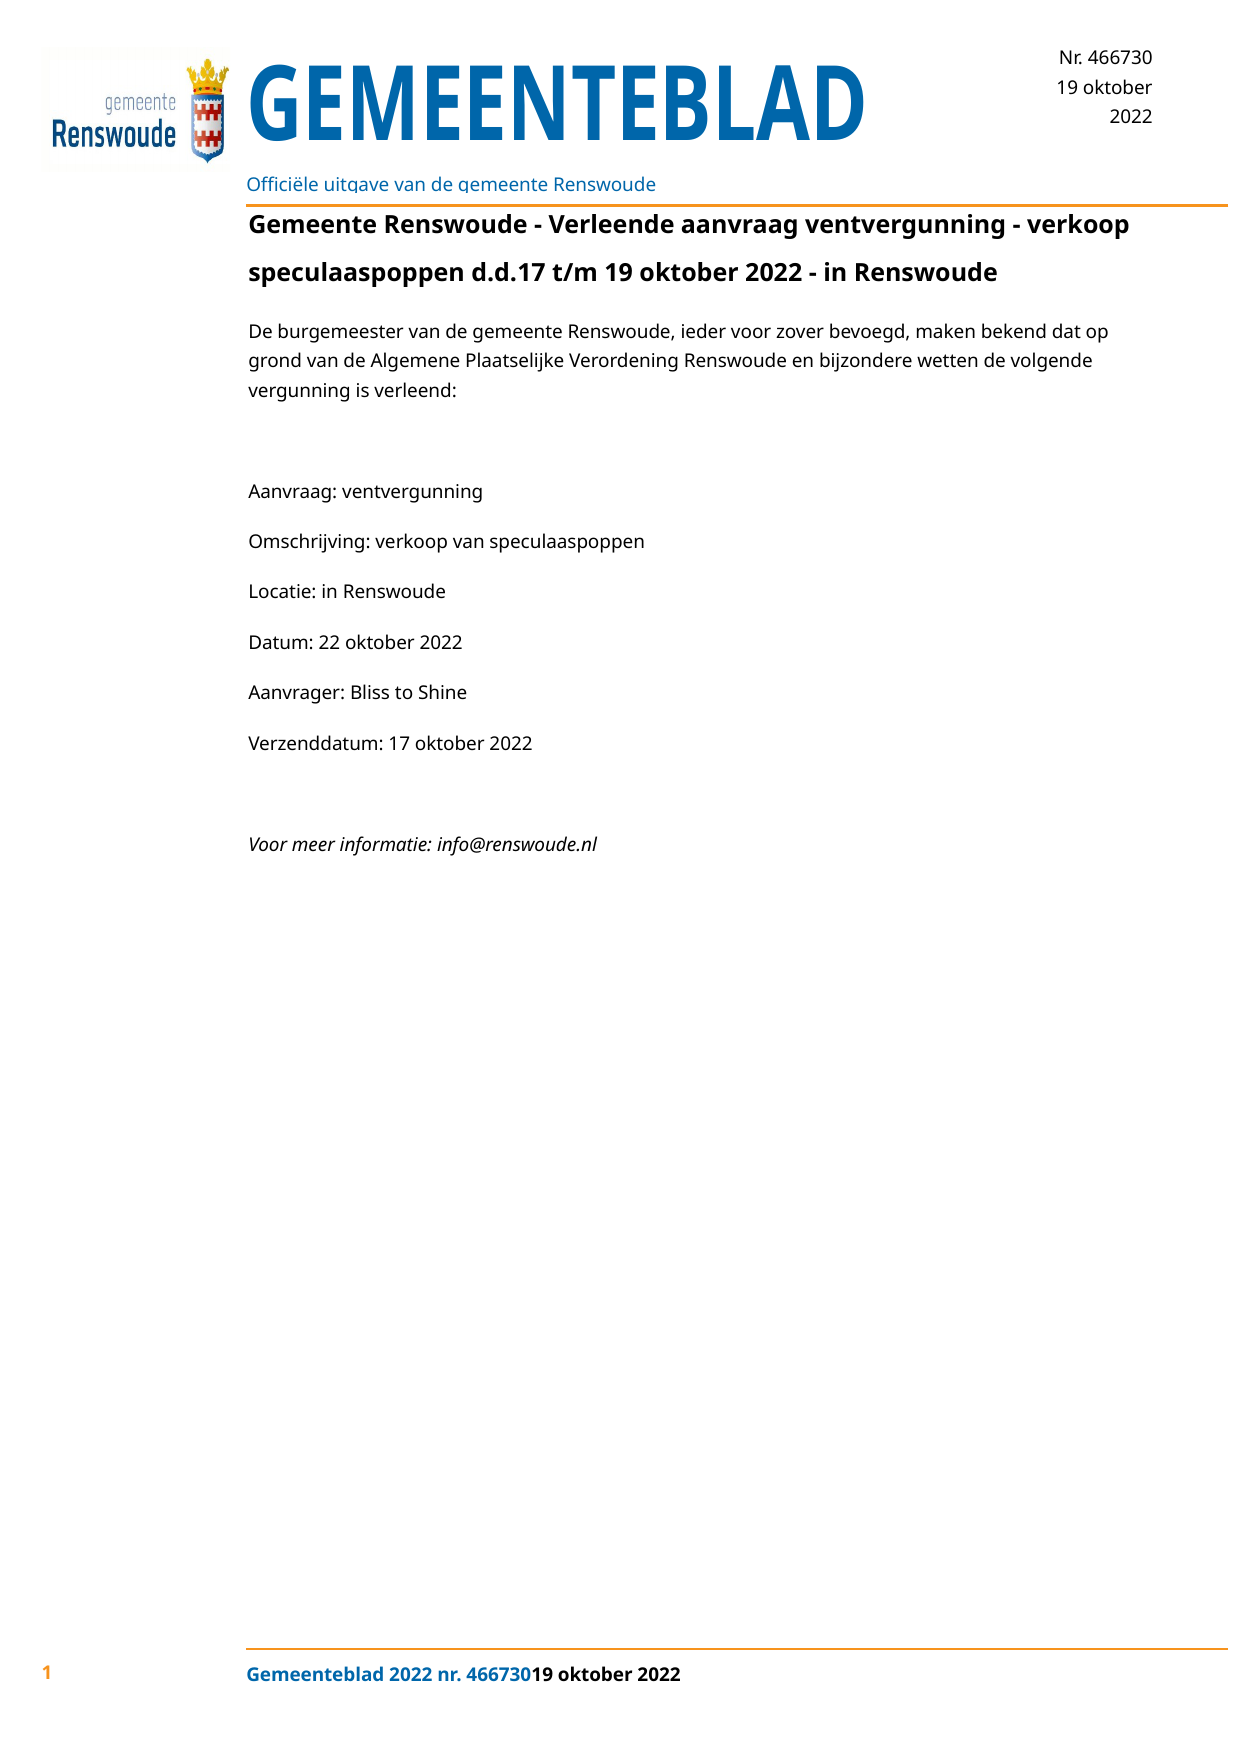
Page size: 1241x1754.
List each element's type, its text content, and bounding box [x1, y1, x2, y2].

text De burgemeester van de gemeente Renswoude, ieder voor zover bevoegd, maken bekend dat op grond van de Algemene Plaatselijke Verordening Renswoude en bijzondere wetten de volgende vergunning is verleend: [248, 318, 1152, 403]
text Aanvraag: ventvergunning [248, 478, 1152, 504]
text Verzenddatum: 17 oktober 2022 [248, 730, 1152, 756]
text Gemeente Renswoude - Verleende aanvraag ventvergunning - verkoop speculaaspoppen d.d.17 t/m 19 oktober 2022 - in Renswoude [248, 207, 1152, 288]
text Omschrijving: verkoop van speculaaspoppen [248, 528, 1152, 554]
picture [41, 47, 231, 172]
text Voor meer informatie: info@renswoude.nl [248, 831, 1152, 857]
text Datum: 22 oktober 2022 [248, 629, 1152, 655]
text Aanvrager: Bliss to Shine [248, 679, 1152, 705]
text Locatie: in Renswoude [248, 579, 1152, 604]
